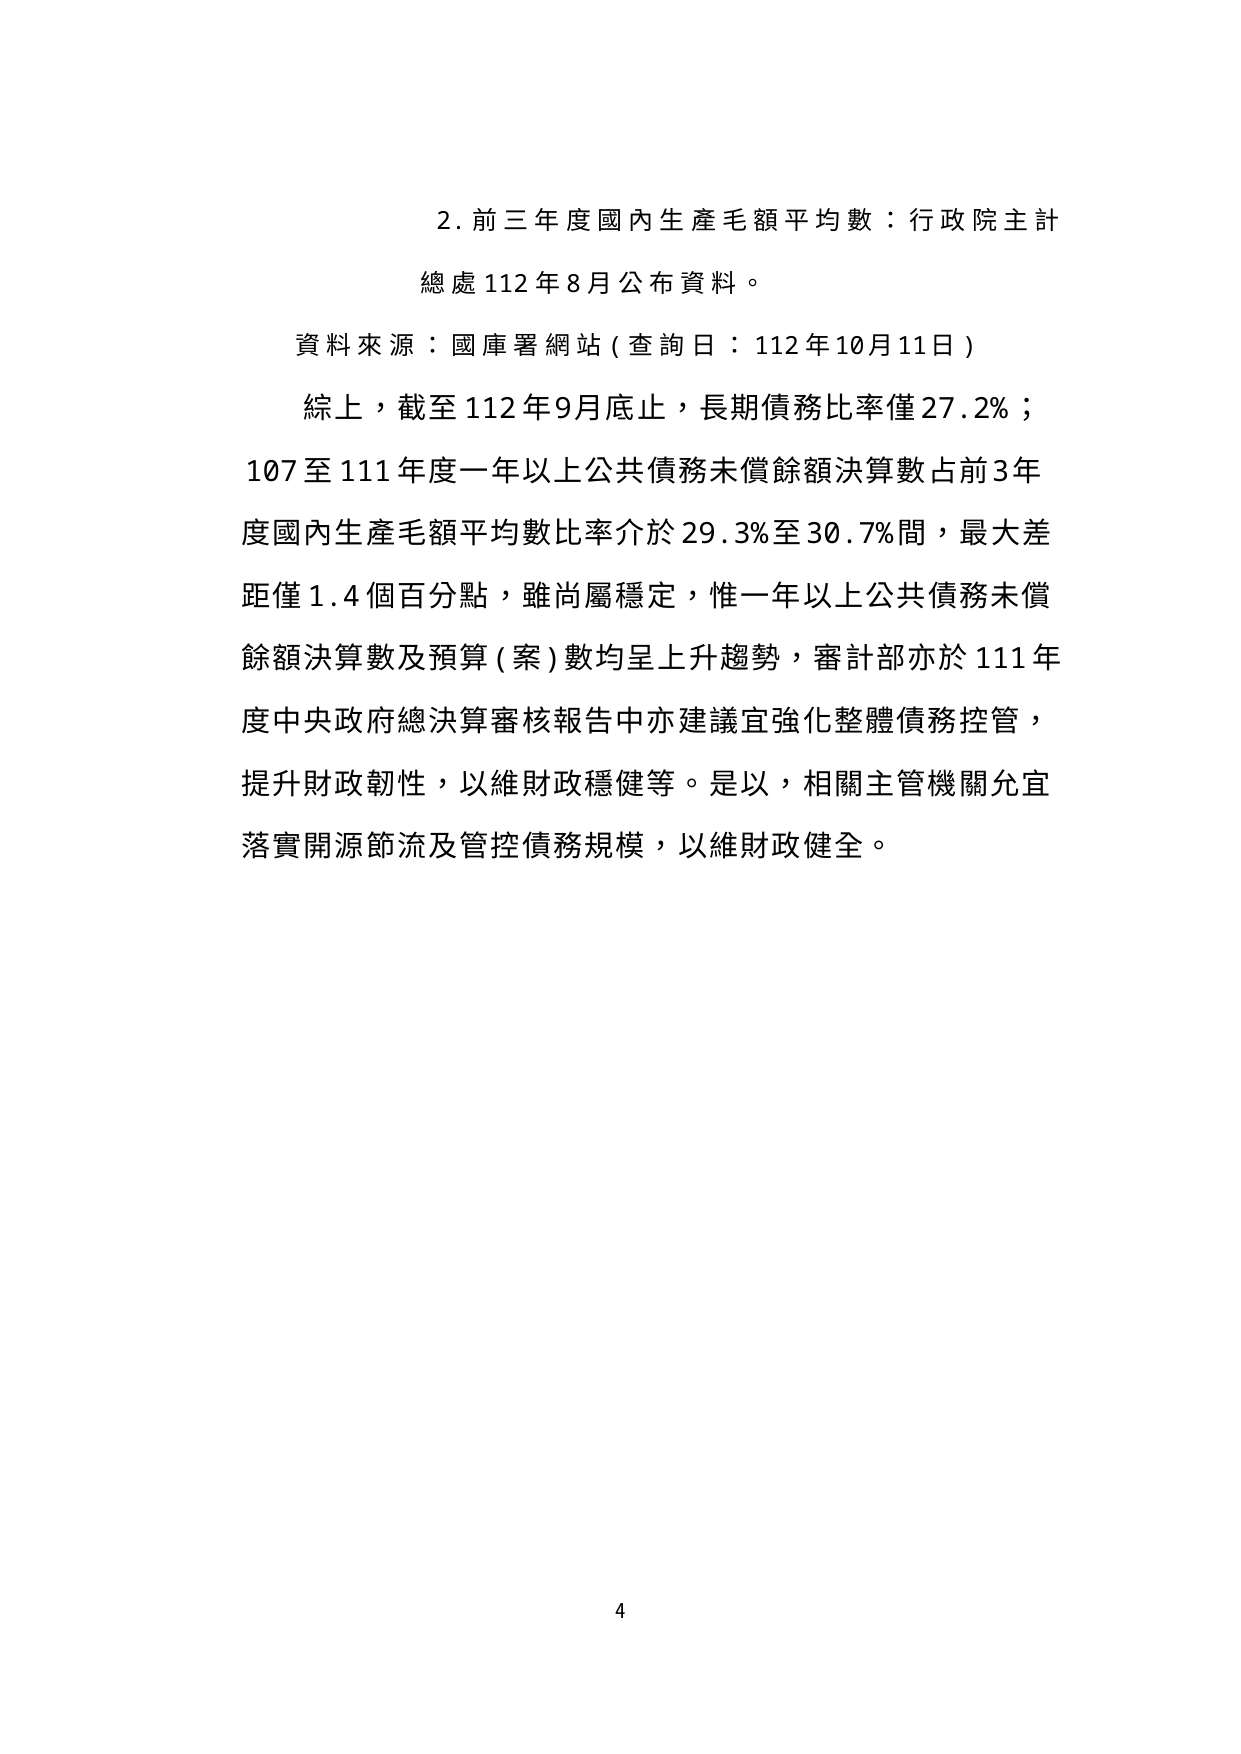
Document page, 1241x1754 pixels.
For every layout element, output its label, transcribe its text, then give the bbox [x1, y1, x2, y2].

text 2.前三年度國內生產毛額平均數：行政院主計總處112年8月公布資料。 [177, 177, 1063, 302]
text 資料來源：國庫署網站(查詢日：112年10月11日) [177, 302, 1063, 365]
text 綜上，截至112年9月底止，長期債務比率僅27.2%；107至111年度一年以上公共債務未償餘額決算數占前3年度國內生產毛額平均數比率介於29.3%至30.7%間，最大差距僅1.4個百分點，雖尚屬穩定，惟一年以上公共債務未償餘額決算數及預算(案)數均呈上升趨勢，審計部亦於111年度中央政府總決算審核報告中亦建議宜強化整體債務控管，提升財政韌性，以維財政穩健等。是以，相關主管機關允宜落實開源節流及管控債務規模，以維財政健全。 [236, 365, 1063, 865]
